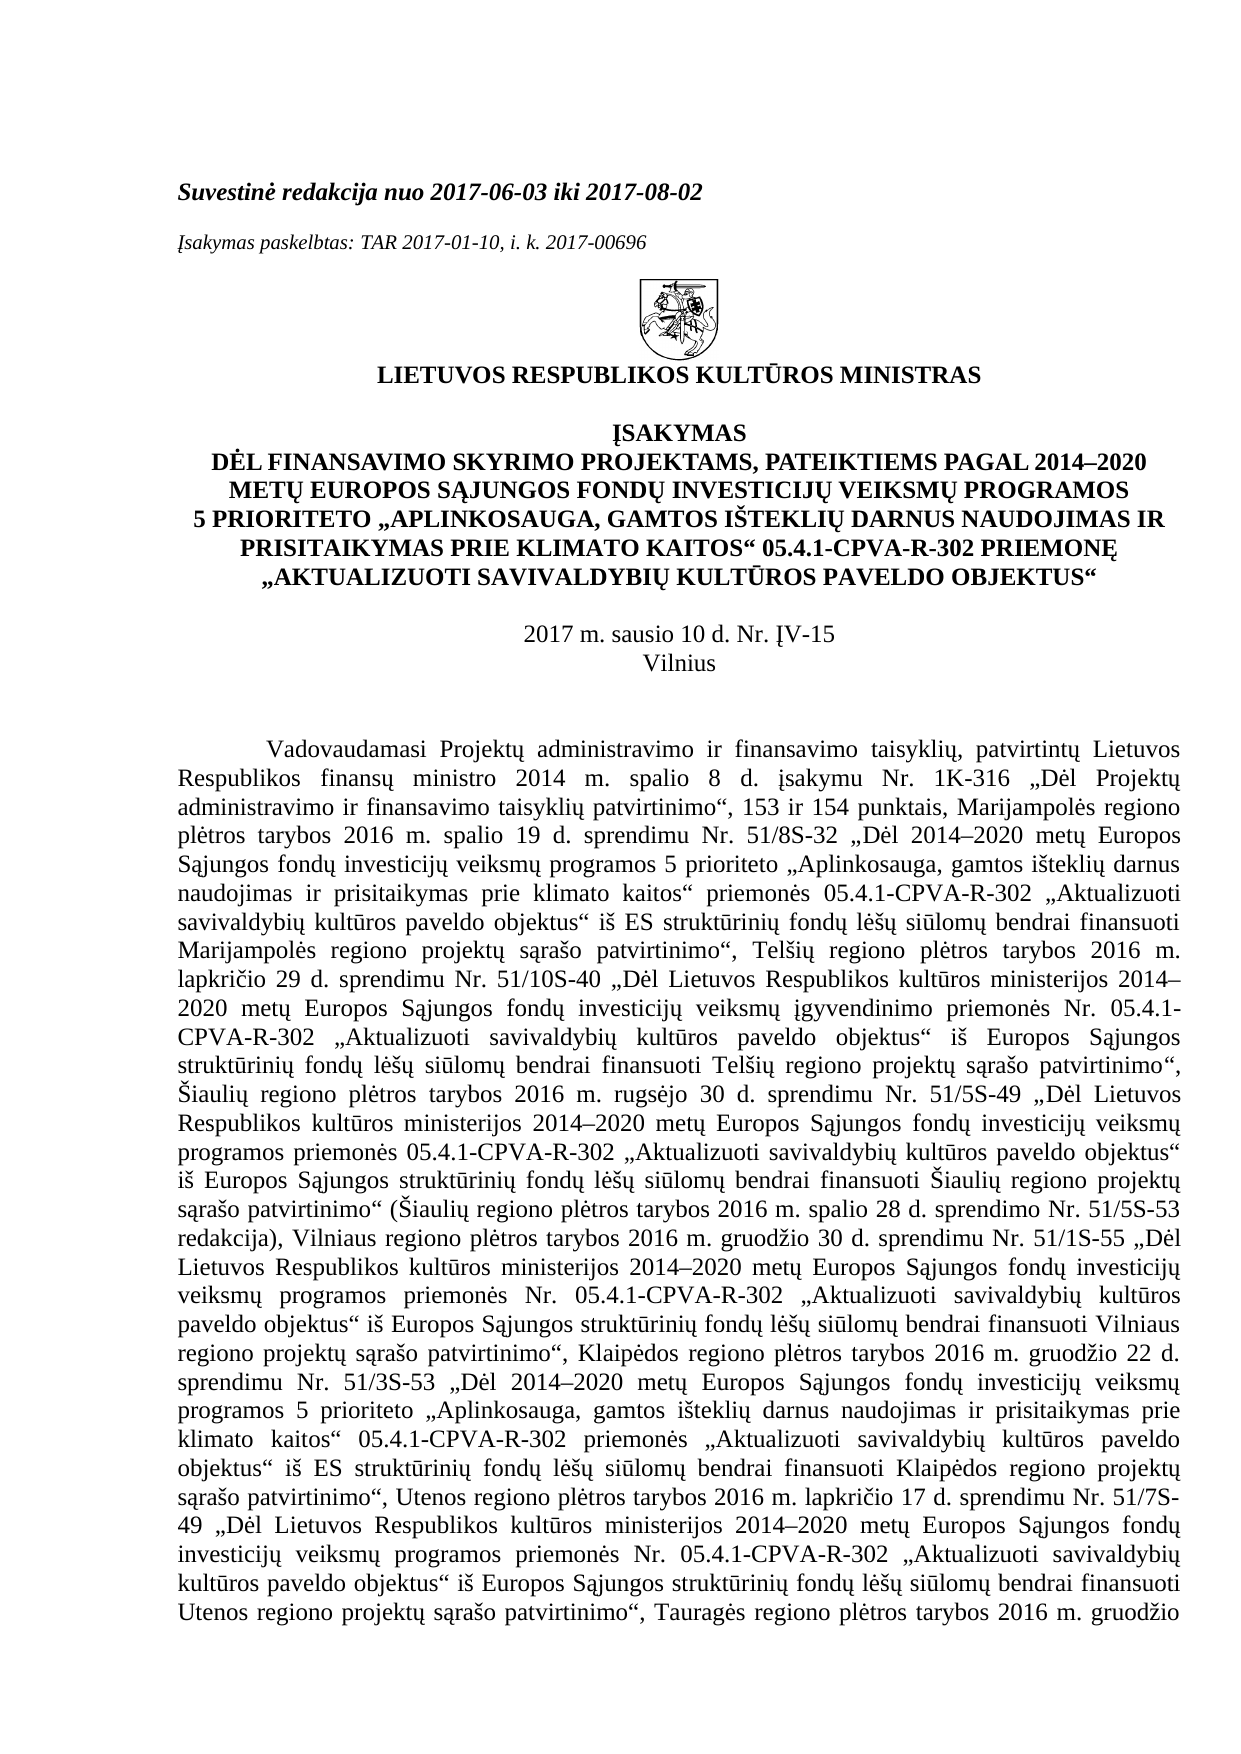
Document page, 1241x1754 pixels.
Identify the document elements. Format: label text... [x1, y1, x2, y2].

text ĮSAKYMAS [177, 418, 1181, 447]
text Vadovaudamasi Projektų administravimo ir finansavimo taisyklių, patvirtintų Lietuvos Respublikos finansų ministro 2014 m. spalio 8 d. įsakymu Nr. 1K-316 „Dėl Projektų administravimo ir finansavimo taisyklių patvirtinimo“, 153 ir 154 punktais, Marijampolės regiono plėtros tarybos 2016 m. spalio 19 d. sprendimu Nr. 51/8S-32 „Dėl 2014–2020 metų Europos Sąjungos fondų investicijų veiksmų programos 5 prioriteto „Aplinkosauga, gamtos išteklių darnus naudojimas ir prisitaikymas prie klimato kaitos“ priemonės 05.4.1-CPVA-R-302 „Aktualizuoti savivaldybių kultūros paveldo objektus“ iš ES struktūrinių fondų lėšų siūlomų bendrai finansuoti Marijampolės regiono projektų sąrašo patvirtinimo“, Telšių regiono plėtros tarybos 2016 m. lapkričio 29 d. sprendimu Nr. 51/10S-40 „Dėl Lietuvos Respublikos kultūros ministerijos 2014–2020 metų Europos Sąjungos fondų investicijų veiksmų įgyvendinimo priemonės Nr. 05.4.1-CPVA-R-302 „Aktualizuoti savivaldybių kultūros paveldo objektus“ iš Europos Sąjungos struktūrinių fondų lėšų siūlomų bendrai finansuoti Telšių regiono projektų sąrašo patvirtinimo“, Šiaulių regiono plėtros tarybos 2016 m. rugsėjo 30 d. sprendimu Nr. 51/5S-49 „Dėl Lietuvos Respublikos kultūros ministerijos 2014–2020 metų Europos Sąjungos fondų investicijų veiksmų programos priemonės 05.4.1-CPVA-R-302 „Aktualizuoti savivaldybių kultūros paveldo objektus“ iš Europos Sąjungos struktūrinių fondų lėšų siūlomų bendrai finansuoti Šiaulių regiono projektų sąrašo patvirtinimo“ (Šiaulių regiono plėtros tarybos 2016 m. spalio 28 d. sprendimo Nr. 51/5S-53 redakcija), Vilniaus regiono plėtros tarybos 2016 m. gruodžio 30 d. sprendimu Nr. 51/1S-55 „Dėl Lietuvos Respublikos kultūros ministerijos 2014–2020 metų Europos Sąjungos fondų investicijų veiksmų programos priemonės Nr. 05.4.1-CPVA-R-302 „Aktualizuoti savivaldybių kultūros paveldo objektus“ iš Europos Sąjungos struktūrinių fondų lėšų siūlomų bendrai finansuoti Vilniaus regiono projektų sąrašo patvirtinimo“, Klaipėdos regiono plėtros tarybos 2016 m. gruodžio 22 d. sprendimu Nr. 51/3S-53 „Dėl 2014–2020 metų Europos Sąjungos fondų investicijų veiksmų programos 5 prioriteto „Aplinkosauga, gamtos išteklių darnus naudojimas ir prisitaikymas prie klimato kaitos“ 05.4.1-CPVA-R-302 priemonės „Aktualizuoti savivaldybių kultūros paveldo objektus“ iš ES struktūrinių fondų lėšų siūlomų bendrai finansuoti Klaipėdos regiono projektų sąrašo patvirtinimo“, Utenos regiono plėtros tarybos 2016 m. lapkričio 17 d. sprendimu Nr. 51/7S-49 „Dėl Lietuvos Respublikos kultūros ministerijos 2014–2020 metų Europos Sąjungos fondų investicijų veiksmų programos priemonės Nr. 05.4.1-CPVA-R-302 „Aktualizuoti savivaldybių kultūros paveldo objektus“ iš Europos Sąjungos struktūrinių fondų lėšų siūlomų bendrai finansuoti Utenos regiono projektų sąrašo patvirtinimo“, Tauragės regiono plėtros tarybos 2016 m. gruodžio [177, 734, 1181, 1625]
text DĖL FINANSAVIMO SKYRIMO PROJEKTAMS, PATEIKTIEMS PAGAL 2014–2020 METŲ EUROPOS SĄJUNGOS FONDŲ INVESTICIJŲ VEIKSMŲ PROGRAMOS [177, 447, 1181, 504]
text Suvestinė redakcija nuo 2017-06-03 iki 2017-08-02 [177, 177, 1181, 206]
text Vilnius [177, 648, 1181, 677]
text 2017 m. sausio 10 d. Nr. ĮV-15 [177, 619, 1181, 648]
text LIETUVOS RESPUBLIKOS KULTŪROS MINISTRAS [177, 360, 1181, 389]
text Įsakymas paskelbtas: TAR 2017-01-10, i. k. 2017-00696 [177, 230, 1181, 254]
text 5 PRIORITETO „APLINKOSAUGA, GAMTOS IŠTEKLIŲ DARNUS NAUDOJIMAS IR PRISITAIKYMAS PRIE KLIMATO KAITOS“ 05.4.1-CPVA-R-302 PRIEMONĘ [177, 504, 1181, 562]
text „AKTUALIZUOTI SAVIVALDYBIŲ KULTŪROS PAVELDO OBJEKTUS“ [177, 562, 1181, 590]
